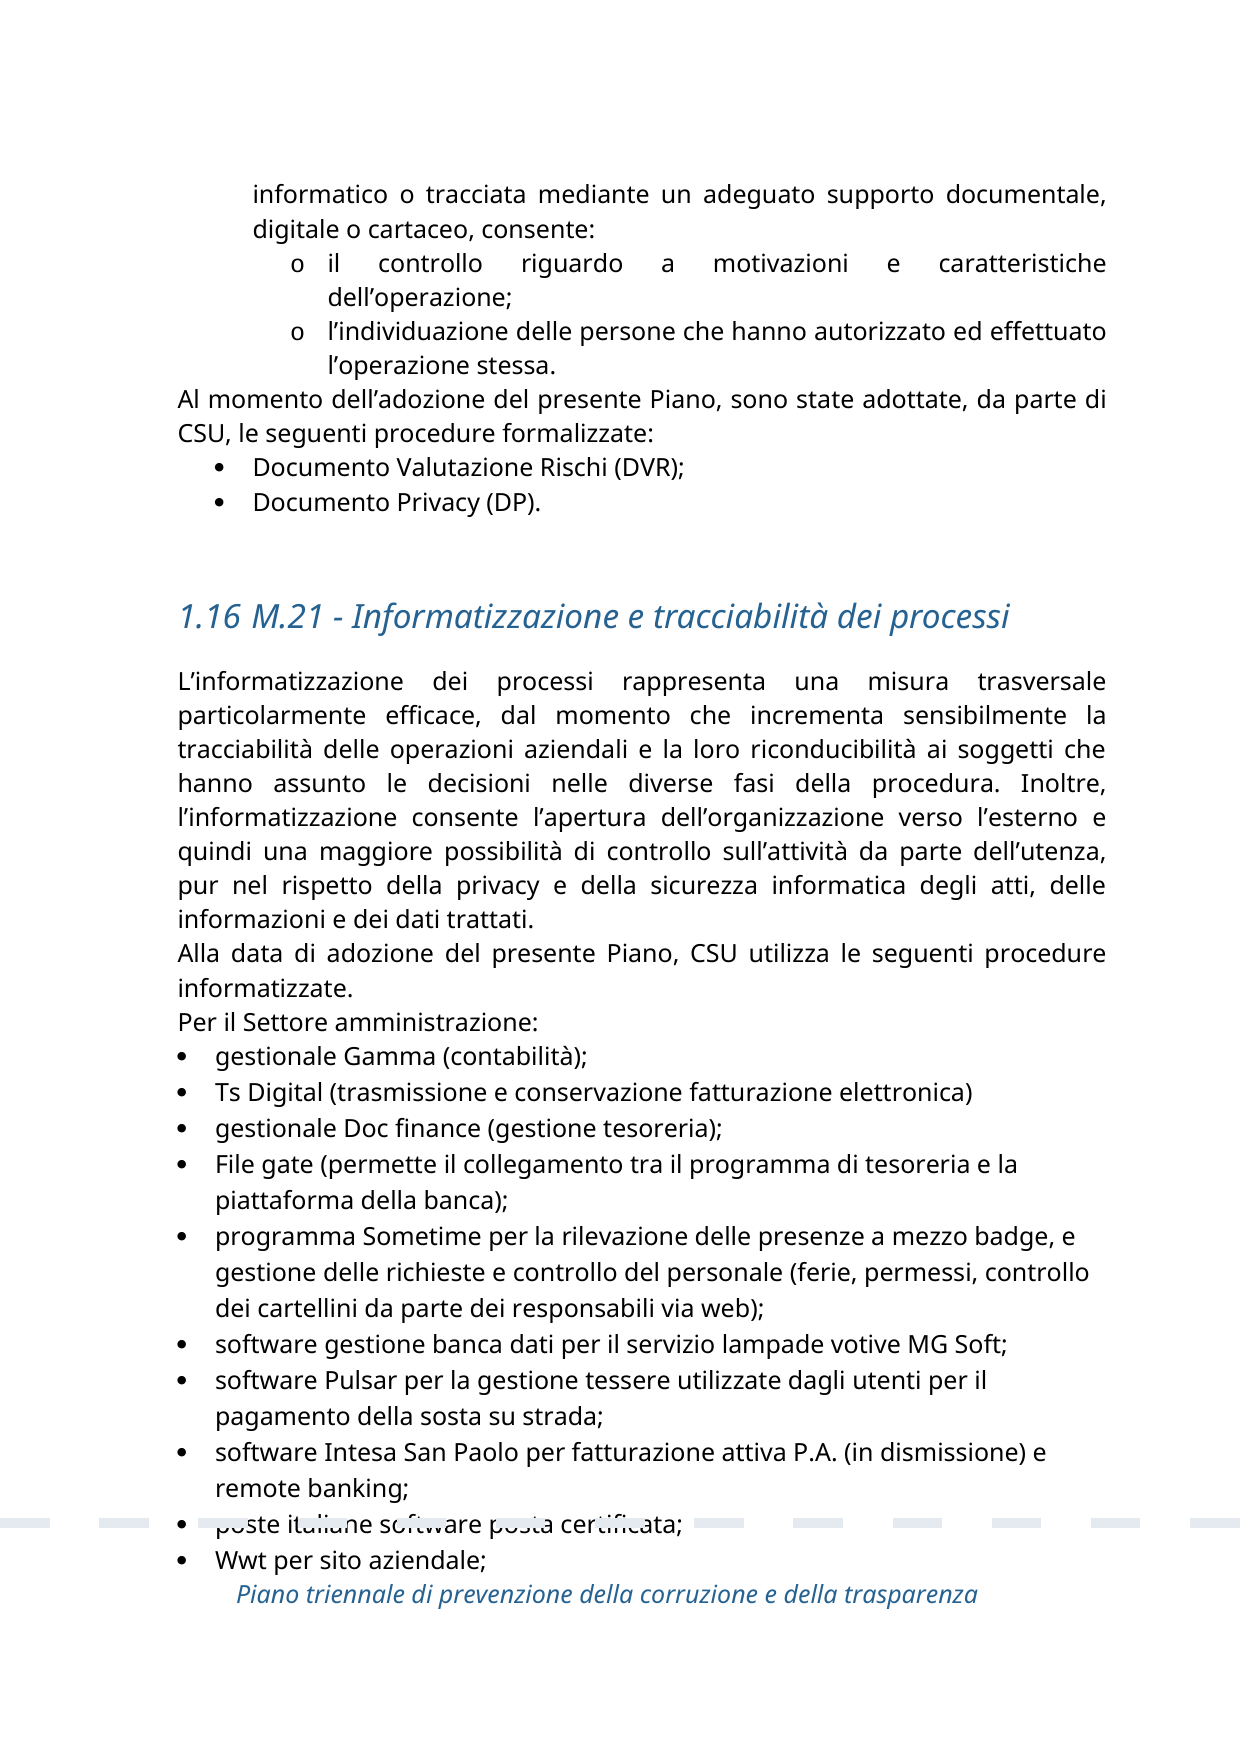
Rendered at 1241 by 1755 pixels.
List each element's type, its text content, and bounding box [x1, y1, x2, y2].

list gestionale Gamma (contabilità); [177, 1038, 1107, 1072]
text Alla data di adozione del presente Piano, CSU utilizza le seguenti procedure informatizzate. [177, 936, 1107, 1004]
list gestionale Doc finance (gestione tesoreria); [177, 1110, 1107, 1144]
text Al momento dell’adozione del presente Piano, sono state adottate, da parte di CSU, le seguenti procedure formalizzate: [177, 382, 1107, 450]
list software Pulsar per la gestione tessere utilizzate dagli utenti per il pagamento della sosta su strada; [177, 1363, 1107, 1433]
list il controllo riguardo a motivazioni e caratteristiche dell’operazione; [290, 245, 1107, 314]
list Wwt per sito aziendale; [177, 1543, 1107, 1577]
list software gestione banca dati per il servizio lampade votive MG Soft; [177, 1327, 1107, 1361]
list software Intesa San Paolo per fatturazione attiva P.A. (in dismissione) e remote banking; [177, 1435, 1107, 1505]
list l’individuazione delle persone che hanno autorizzato ed effettuato l’operazione stessa. [290, 314, 1107, 382]
subtitle M.21 - Informatizzazione e tracciabilità dei processi [177, 593, 1107, 639]
list Documento Valutazione Rischi (DVR); [215, 450, 1107, 484]
text Per il Settore amministrazione: [177, 1004, 1107, 1038]
list programma Sometime per la rilevazione delle presenze a mezzo badge, e gestione delle richieste e controllo del personale (ferie, permessi, controllo dei cartellini da parte dei responsabili via web); [177, 1218, 1107, 1325]
list poste italiane software posta certificata; [177, 1507, 1107, 1541]
list File gate (permette il collegamento tra il programma di tesoreria e la piattaforma della banca); [177, 1146, 1107, 1217]
list Ts Digital (trasmissione e conservazione fatturazione elettronica) [177, 1074, 1107, 1108]
list Documento Privacy (DP). [215, 484, 1107, 518]
list informatico o tracciata mediante un adeguato supporto documentale, digitale o cartaceo, consente: [215, 177, 1107, 245]
text L’informatizzazione dei processi rappresenta una misura trasversale particolarmente efficace, dal momento che incrementa sensibilmente la tracciabilità delle operazioni aziendali e la loro riconducibilità ai soggetti che hanno assunto le decisioni nelle diverse fasi della procedura. Inoltre, l’informatizzazione consente l’apertura dell’organizzazione verso l’esterno e quindi una maggiore possibilità di controllo sull’attività da parte dell’utenza, pur nel rispetto della privacy e della sicurezza informatica degli atti, delle informazioni e dei dati trattati. [177, 664, 1107, 936]
